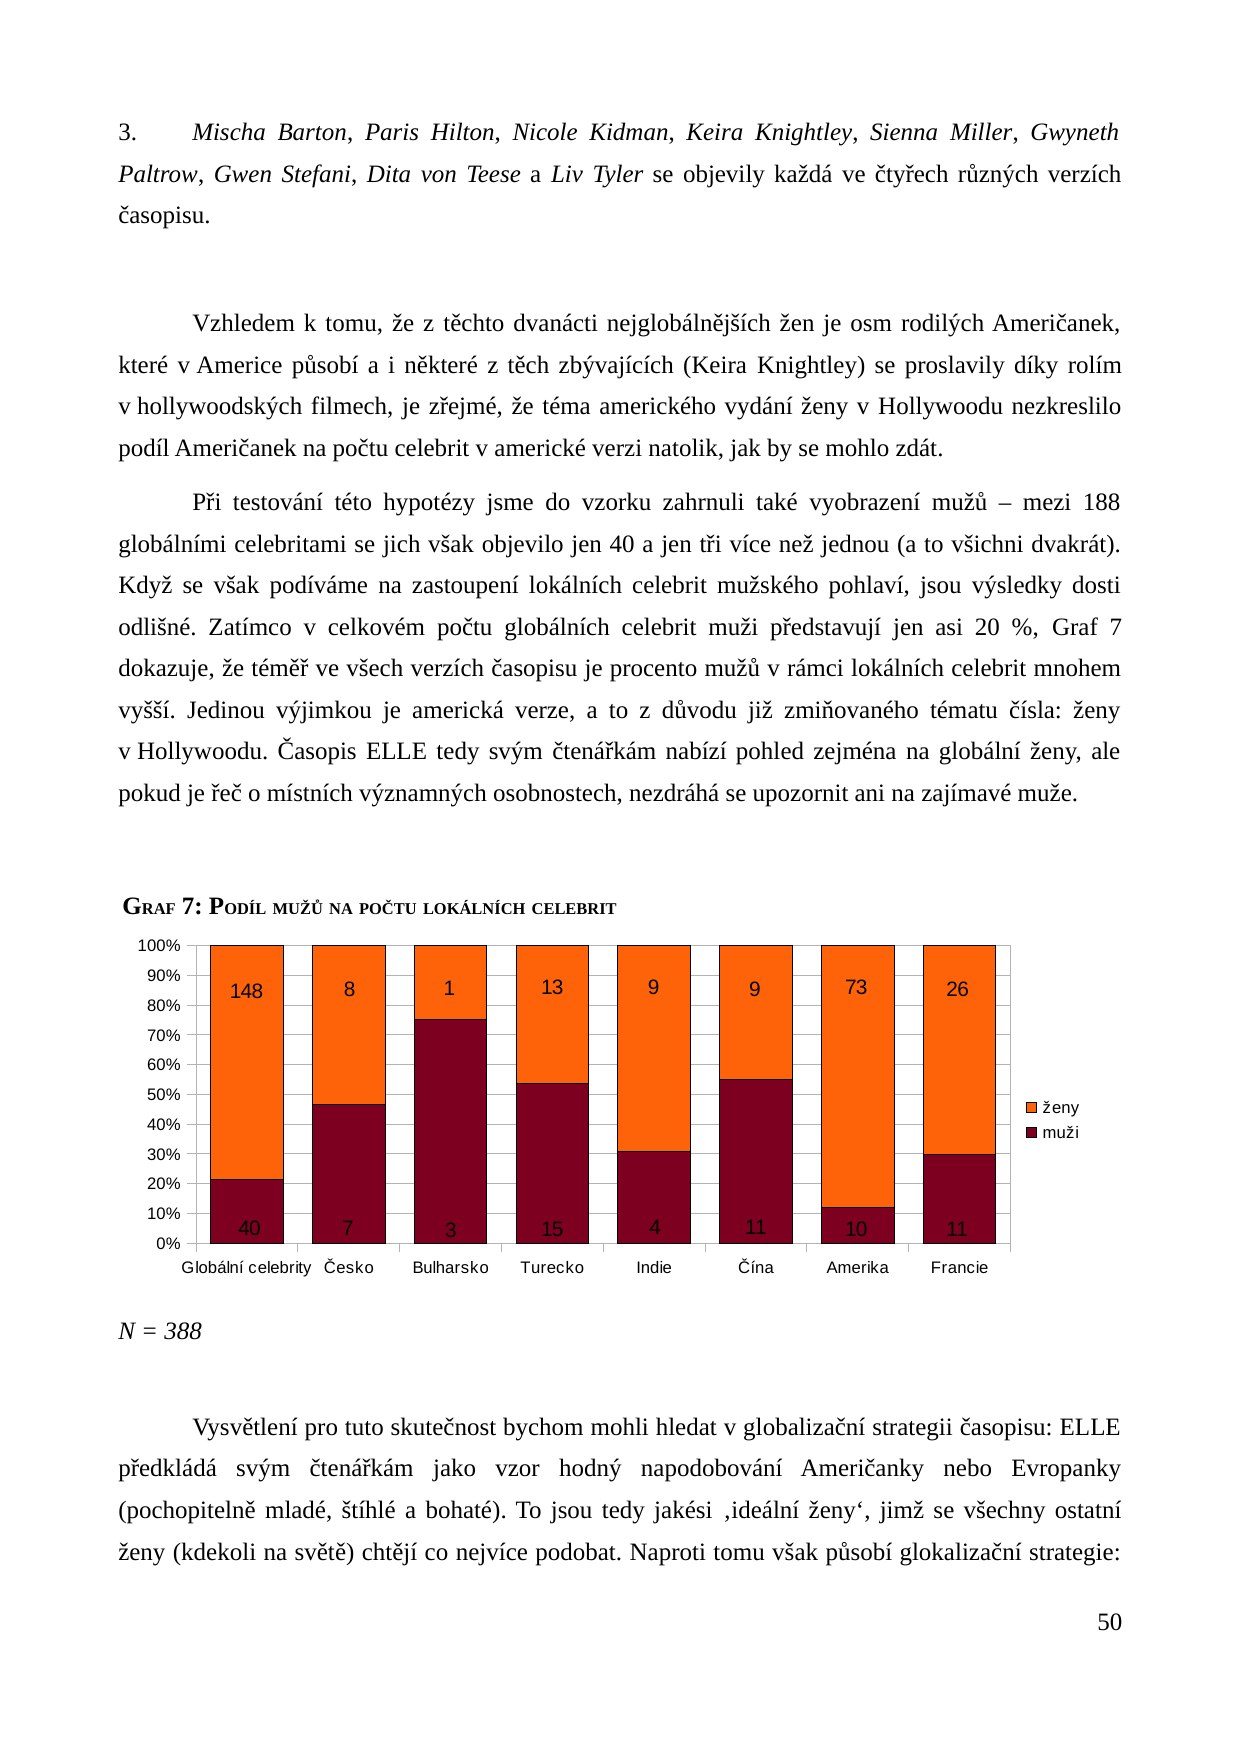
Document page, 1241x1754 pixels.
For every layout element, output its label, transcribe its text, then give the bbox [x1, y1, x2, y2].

text Graf 7: Podíl mužů na počtu lokálních celebrit [122, 892, 1024, 920]
text [118, 875, 1122, 928]
text 3. Mischa Barton, Paris Hilton, Nicole Kidman, Keira Knightley, Sienna Miller, Gwyneth Paltrow, Gwen Stefani, Dita von Teese a Liv Tyler se objevily každá ve čtyřech různých verzích časopisu. [118, 118, 1122, 229]
text Vysvětlení pro tuto skutečnost bychom mohli hledat v globalizační strategii časopisu: ELLE předkládá svým čtenářkám jako vzor hodný napodobování Američanky nebo Evropanky (pochopitelně mladé, štíhlé a bohaté). To jsou tedy jakési ‚ideální ženy‘, jimž se všechny ostatní ženy (kdekoli na světě) chtějí co nejvíce podobat. Naproti tomu však působí glokalizační strategie: [118, 1413, 1122, 1565]
text Vzhledem k tomu, že z těchto dvanácti nejglobálnějších žen je osm rodilých Američanek, které v Americe působí a i některé z těch zbývajících (Keira Knightley) se proslavily díky rolím v hollywoodských filmech, je zřejmé, že téma amerického vydání ženy v Hollywoodu nezkreslilo podíl Američanek na počtu celebrit v americké verzi natolik, jak by se mohlo zdát. [118, 309, 1122, 462]
text Při testování této hypotézy jsme do vzorku zahrnuli také vyobrazení mužů – mezi 188 globálními celebritami se jich však objevilo jen 40 a jen tři více než jednou (a to všichni dvakrát). Když se však podíváme na zastoupení lokálních celebrit mužského pohlaví, jsou výsledky dosti odlišné. Zatímco v celkovém počtu globálních celebrit muži představují jen asi 20 %, Graf 7 dokazuje, že téměř ve všech verzích časopisu je procento mužů v rámci lokálních celebrit mnohem vyšší. Jedinou výjimkou je americká verze, a to z důvodu již zmiňovaného tématu čísla: ženy v Hollywoodu. Časopis ELLE tedy svým čtenářkám nabízí pohled zejména na globální ženy, ale pokud je řeč o místních významných osobnostech, nezdráhá se upozornit ani na zajímavé muže. [118, 488, 1122, 807]
text N = 388 [118, 1292, 1122, 1345]
